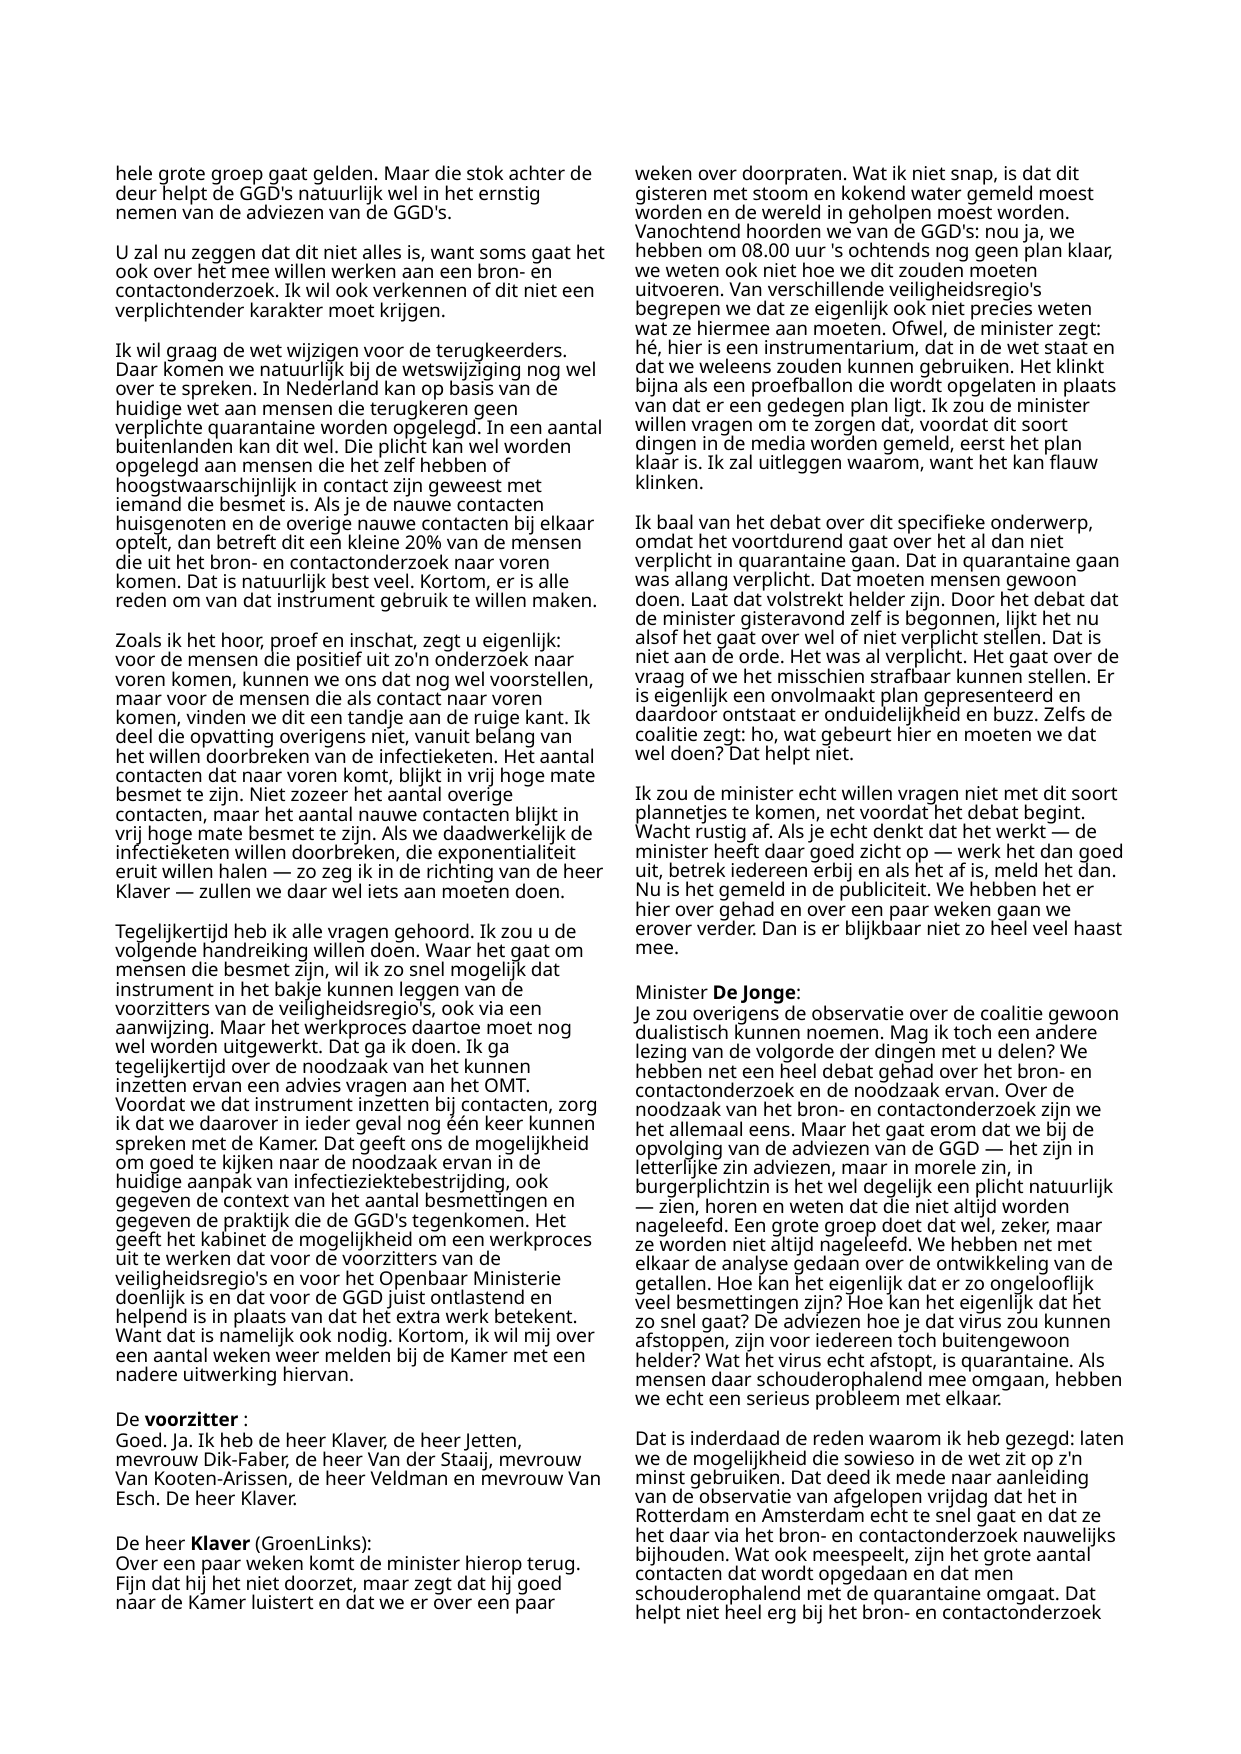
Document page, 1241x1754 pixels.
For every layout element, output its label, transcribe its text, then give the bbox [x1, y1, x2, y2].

text De voorzitter : [115, 1406, 605, 1432]
text Ik wil graag de wet wijzigen voor de terugkeerders. Daar komen we natuurlijk bij de wetswijziging nog wel over te spreken. In Nederland kan op basis van de huidige wet aan mensen die terugkeren geen verplichte quarantaine worden opgelegd. In een aantal buitenlanden kan dit wel. Die plicht kan wel worden opgelegd aan mensen die het zelf hebben of hoogstwaarschijnlijk in contact zijn geweest met iemand die besmet is. Als je de nauwe contacten huisgenoten en de overige nauwe contacten bij elkaar optelt, dan betreft dit een kleine 20% van de mensen die uit het bron- en contactonderzoek naar voren komen. Dat is natuurlijk best veel. Kortom, er is alle reden om van dat instrument gebruik te willen maken. [115, 342, 605, 611]
text weken over doorpraten. Wat ik niet snap, is dat dit gisteren met stoom en kokend water gemeld moest worden en de wereld in geholpen moest worden. Vanochtend hoorden we van de GGD's: nou ja, we hebben om 08.00 uur 's ochtends nog geen plan klaar, we weten ook niet hoe we dit zouden moeten uitvoeren. Van verschillende veiligheidsregio's begrepen we dat ze eigenlijk ook niet precies weten wat ze hiermee aan moeten. Ofwel, de minister zegt: hé, hier is een instrumentarium, dat in de wet staat en dat we weleens zouden kunnen gebruiken. Het klinkt bijna als een proefballon die wordt opgelaten in plaats van dat er een gedegen plan ligt. Ik zou de minister willen vragen om te zorgen dat, voordat dit soort dingen in de media worden gemeld, eerst het plan klaar is. Ik zal uitleggen waarom, want het kan flauw klinken. [635, 165, 1125, 493]
text Dat is inderdaad de reden waarom ik heb gezegd: laten we de mogelijkheid die sowieso in de wet zit op z'n minst gebruiken. Dat deed ik mede naar aanleiding van de observatie van afgelopen vrijdag dat het in Rotterdam en Amsterdam echt te snel gaat en dat ze het daar via het bron- en contactonderzoek nauwelijks bijhouden. Wat ook meespeelt, zijn het grote aantal contacten dat wordt opgedaan en dat men schouderophalend met de quarantaine omgaat. Dat helpt niet heel erg bij het bron- en contactonderzoek [635, 1430, 1125, 1623]
text Je zou overigens de observatie over de coalitie gewoon dualistisch kunnen noemen. Mag ik toch een andere lezing van de volgorde der dingen met u delen? We hebben net een heel debat gehad over het bron- en contactonderzoek en de noodzaak ervan. Over de noodzaak van het bron- en contactonderzoek zijn we het allemaal eens. Maar het gaat erom dat we bij de opvolging van de adviezen van de GGD — het zijn in letterlijke zin adviezen, maar in morele zin, in burgerplichtzin is het wel degelijk een plicht natuurlijk — zien, horen en weten dat die niet altijd worden nageleefd. Een grote groep doet dat wel, zeker, maar ze worden niet altijd nageleefd. We hebben net met elkaar de analyse gedaan over de ontwikkeling van de getallen. Hoe kan het eigenlijk dat er zo ongelooflijk veel besmettingen zijn? Hoe kan het eigenlijk dat het zo snel gaat? De adviezen hoe je dat virus zou kunnen afstoppen, zijn voor iedereen toch buitengewoon helder? Wat het virus echt afstopt, is quarantaine. Als mensen daar schouderophalend mee omgaan, hebben we echt een serieus probleem met elkaar. [635, 1005, 1125, 1409]
text U zal nu zeggen dat dit niet alles is, want soms gaat het ook over het mee willen werken aan een bron- en contactonderzoek. Ik wil ook verkennen of dit niet een verplichtender karakter moet krijgen. [115, 244, 605, 321]
text hele grote groep gaat gelden. Maar die stok achter de deur helpt de GGD's natuurlijk wel in het ernstig nemen van de adviezen van de GGD's. [115, 165, 605, 223]
text Tegelijkertijd heb ik alle vragen gehoord. Ik zou u de volgende handreiking willen doen. Waar het gaat om mensen die besmet zijn, wil ik zo snel mogelijk dat instrument in het bakje kunnen leggen van de voorzitters van de veiligheidsregio's, ook via een aanwijzing. Maar het werkproces daartoe moet nog wel worden uitgewerkt. Dat ga ik doen. Ik ga tegelijkertijd over de noodzaak van het kunnen inzetten ervan een advies vragen aan het OMT. Voordat we dat instrument inzetten bij contacten, zorg ik dat we daarover in ieder geval nog één keer kunnen spreken met de Kamer. Dat geeft ons de mogelijkheid om goed te kijken naar de noodzaak ervan in de huidige aanpak van infectieziektebestrijding, ook gegeven de context van het aantal besmettingen en gegeven de praktijk die de GGD's tegenkomen. Het geeft het kabinet de mogelijkheid om een werkproces uit te werken dat voor de voorzitters van de veiligheidsregio's en voor het Openbaar Ministerie doenlijk is en dat voor de GGD juist ontlastend en helpend is in plaats van dat het extra werk betekent. Want dat is namelijk ook nodig. Kortom, ik wil mij over een aantal weken weer melden bij de Kamer met een nadere uitwerking hiervan. [115, 923, 605, 1385]
text Ik zou de minister echt willen vragen niet met dit soort plannetjes te komen, net voordat het debat begint. Wacht rustig af. Als je echt denkt dat het werkt — de minister heeft daar goed zicht op — werk het dan goed uit, betrek iedereen erbij en als het af is, meld het dan. Nu is het gemeld in de publiciteit. We hebben het er hier over gehad en over een paar weken gaan we erover verder. Dan is er blijkbaar niet zo heel veel haast mee. [635, 785, 1125, 958]
text Zoals ik het hoor, proef en inschat, zegt u eigenlijk: voor de mensen die positief uit zo'n onderzoek naar voren komen, kunnen we ons dat nog wel voorstellen, maar voor de mensen die als contact naar voren komen, vinden we dit een tandje aan de ruige kant. Ik deel die opvatting overigens niet, vanuit belang van het willen doorbreken van de infectieketen. Het aantal contacten dat naar voren komt, blijkt in vrij hoge mate besmet te zijn. Niet zozeer het aantal overige contacten, maar het aantal nauwe contacten blijkt in vrij hoge mate besmet te zijn. Als we daadwerkelijk de infectieketen willen doorbreken, die exponentialiteit eruit willen halen — zo zeg ik in de richting van de heer Klaver — zullen we daar wel iets aan moeten doen. [115, 632, 605, 902]
text Minister De Jonge: [635, 979, 1125, 1005]
text De heer Klaver (GroenLinks): [115, 1530, 605, 1555]
text Ik baal van het debat over dit specifieke onderwerp, omdat het voortdurend gaat over het al dan niet verplicht in quarantaine gaan. Dat in quarantaine gaan was allang verplicht. Dat moeten mensen gewoon doen. Laat dat volstrekt helder zijn. Door het debat dat de minister gisteravond zelf is begonnen, lijkt het nu alsof het gaat over wel of niet verplicht stellen. Dat is niet aan de orde. Het was al verplicht. Het gaat over de vraag of we het misschien strafbaar kunnen stellen. Er is eigenlijk een onvolmaakt plan gepresenteerd en daardoor ontstaat er onduidelijkheid en buzz. Zelfs de coalitie zegt: ho, wat gebeurt hier en moeten we dat wel doen? Dat helpt niet. [635, 514, 1125, 764]
text Over een paar weken komt de minister hierop terug. Fijn dat hij het niet doorzet, maar zegt dat hij goed naar de Kamer luistert en dat we er over een paar [115, 1555, 605, 1613]
text Goed. Ja. Ik heb de heer Klaver, de heer Jetten, mevrouw Dik-Faber, de heer Van der Staaij, mevrouw Van Kooten-Arissen, de heer Veldman en mevrouw Van Esch. De heer Klaver. [115, 1432, 605, 1509]
